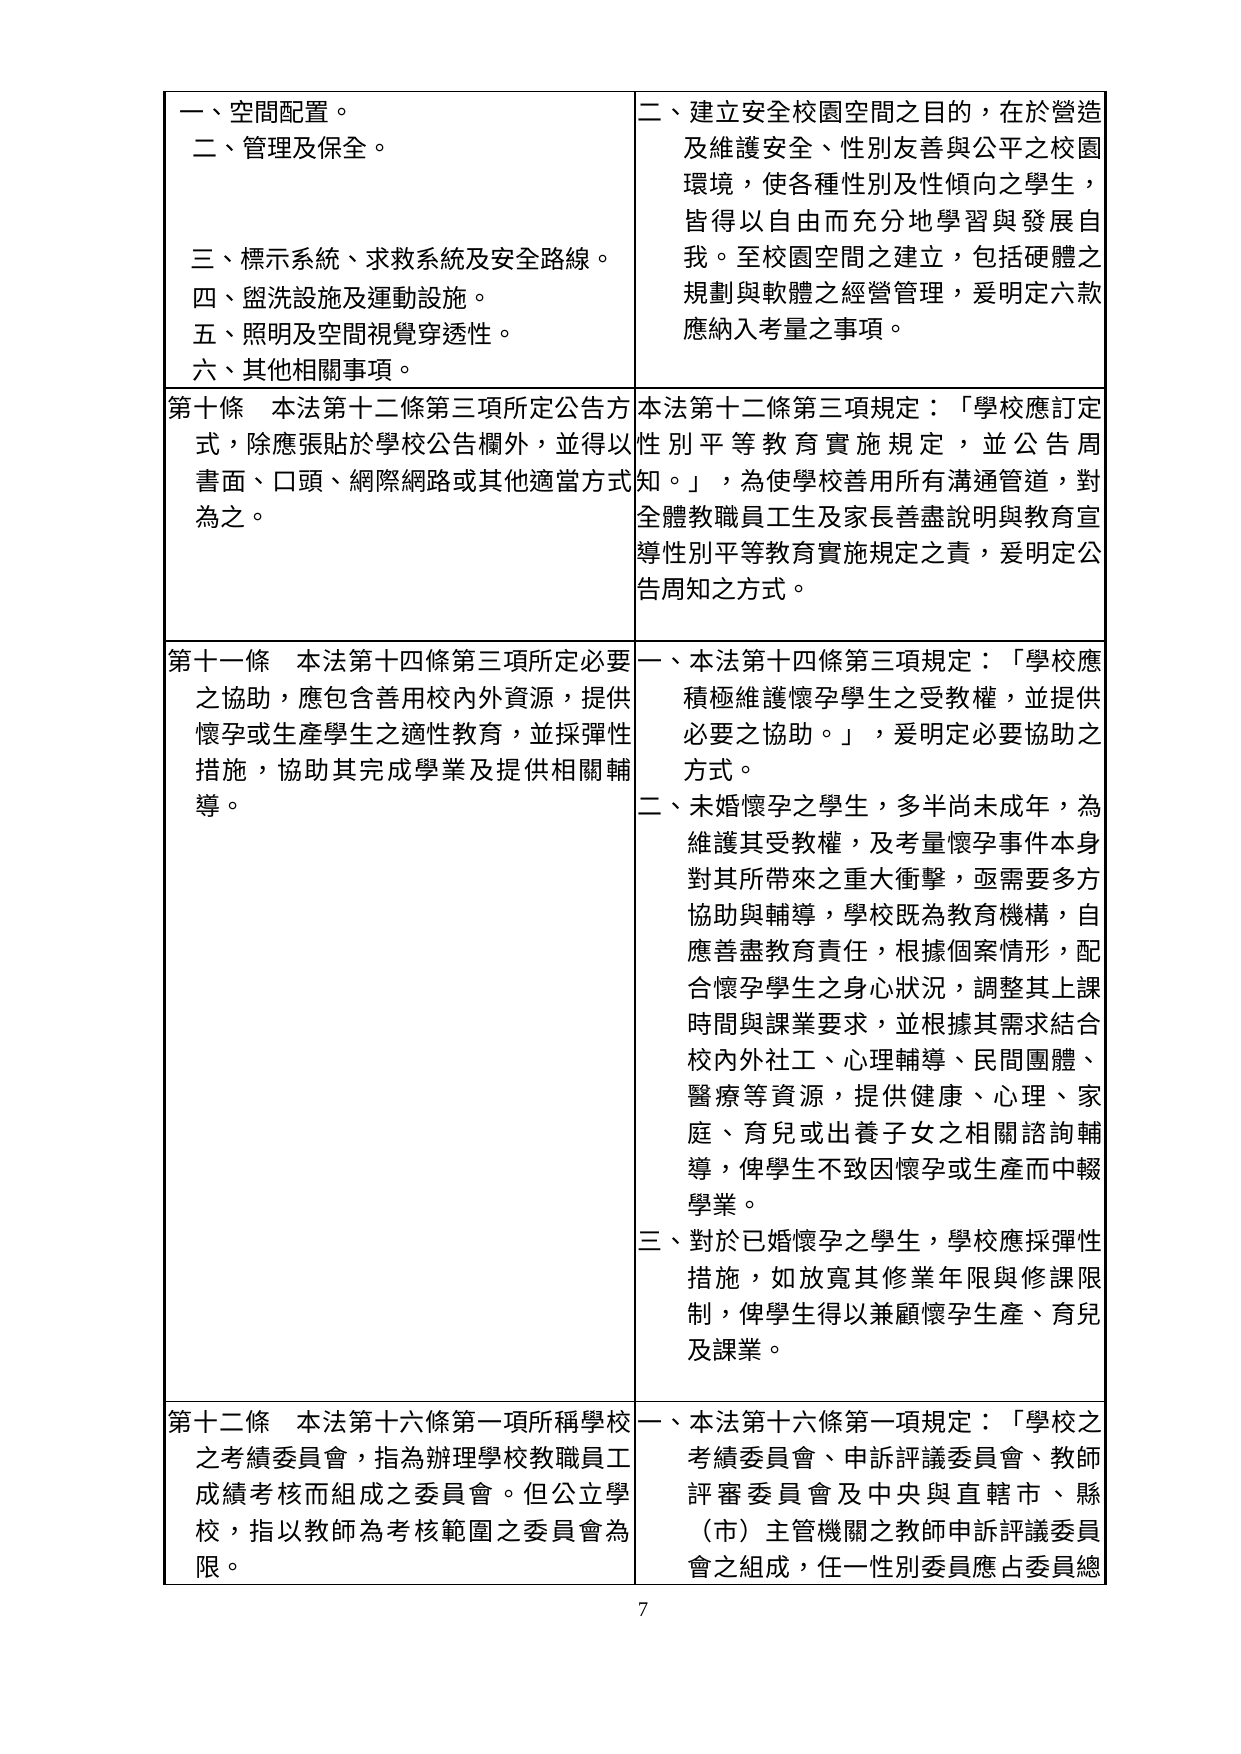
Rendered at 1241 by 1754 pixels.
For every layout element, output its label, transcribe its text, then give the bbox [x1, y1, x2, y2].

table_cell 本法第十二條第三項規定：「學校應訂定性別平等教育實施規定，並公告周知。」，為使學校善用所有溝通管道，對全體教職員工生及家長善盡說明與教育宣導性別平等教育實施規定之責，爰明定公告周知之方式。 [636, 389, 1104, 640]
table_cell 第十一條 本法第十四條第三項所定必要之協助，應包含善用校內外資源，提供懷孕或生產學生之適性教育，並採彈性措施，協助其完成學業及提供相關輔導。 [166, 642, 634, 1401]
table_cell 第十二條 本法第十六條第一項所稱學校之考績委員會，指為辦理學校教職員工成績考核而組成之委員會。但公立學校，指以教師為考核範圍之委員會為限。 [166, 1402, 634, 1584]
table_cell 一、本法第十六條第一項規定：「學校之考績委員會、申訴評議委員會、教師評審委員會及中央與直轄市、縣（市）主管機關之教師申訴評議委員會之組成，任一性別委員應占委員總 [636, 1402, 1104, 1584]
table_cell 一、本法第十四條第三項規定：「學校應積極維護懷孕學生之受教權，並提供必要之協助。」，爰明定必要協助之方式。 二、未婚懷孕之學生，多半尚未成年，為維護其受教權，及考量懷孕事件本身對其所帶來之重大衝擊，亟需要多方協助與輔導，學校既為教育機構，自應善盡教育責任，根據個案情形，配合懷孕學生之身心狀況，調整其上課時間與課業要求，並根據其需求結合校內外社工、心理輔導、民間團體、醫療等資源，提供健康、心理、家庭、育兒或出養子女之相關諮詢輔導，俾學生不致因懷孕或生產而中輟學業。 三、對於已婚懷孕之學生，學校應採彈性措施，如放寬其修業年限與修課限制，俾學生得以兼顧懷孕生產、育兒及課業。 [636, 642, 1104, 1401]
table_cell 一、空間配置。 二、管理及保全。 三、標示系統、求救系統及安全路線。 四、盥洗設施及運動設施。 五、照明及空間視覺穿透性。 六、其他相關事項。 [166, 92, 634, 387]
table_cell 第十條 本法第十二條第三項所定公告方式，除應張貼於學校公告欄外，並得以書面、口頭、網際網路或其他適當方式為之。 [166, 389, 634, 640]
table_cell 二、建立安全校園空間之目的，在於營造及維護安全、性別友善與公平之校園環境，使各種性別及性傾向之學生，皆得以自由而充分地學習與發展自我。至校園空間之建立，包括硬體之規劃與軟體之經營管理，爰明定六款應納入考量之事項。 [636, 92, 1104, 387]
